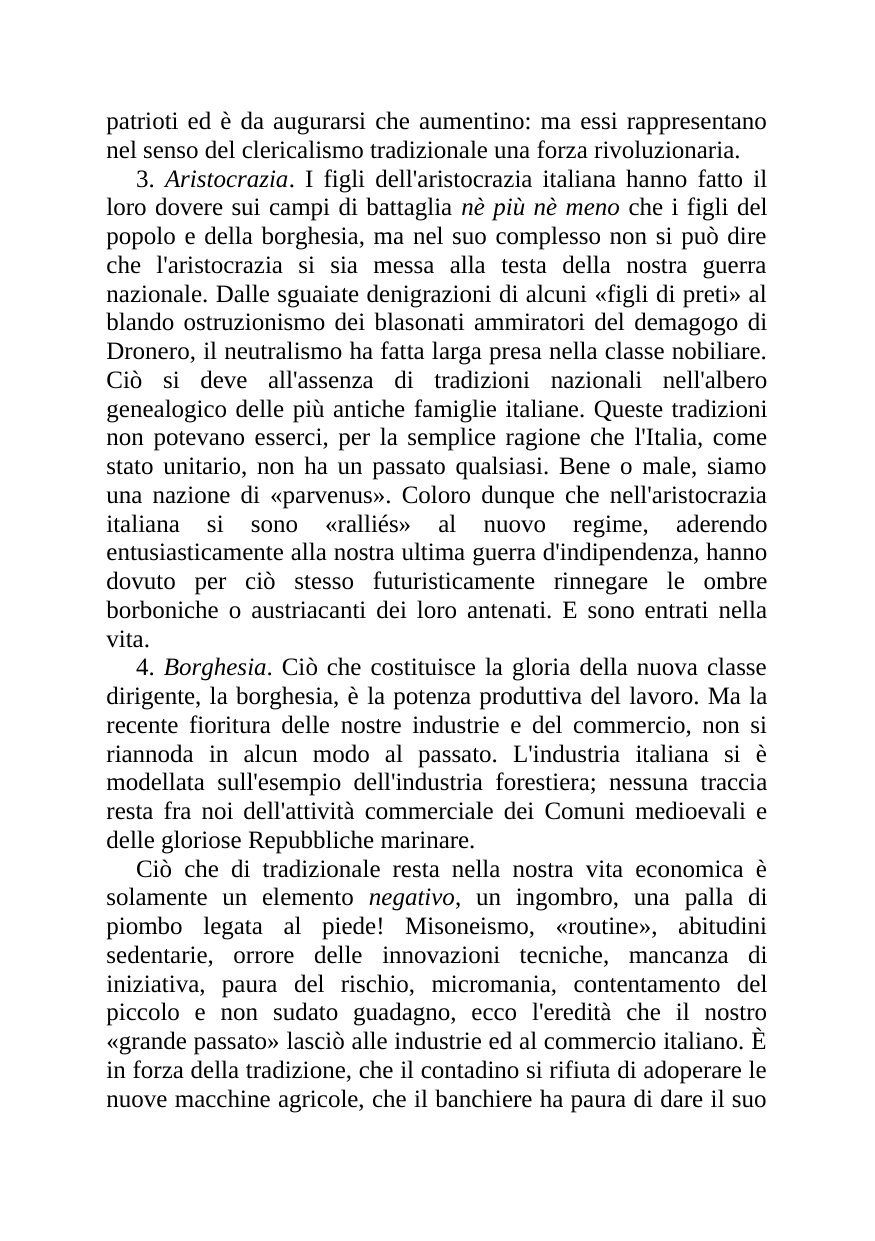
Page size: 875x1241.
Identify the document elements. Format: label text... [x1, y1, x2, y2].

text 3. Aristocrazia. I figli dell'aristocrazia italiana hanno fatto il loro dovere sui campi di battaglia nè più nè meno che i figli del popolo e della borghesia, ma nel suo complesso non si può dire che l'aristocrazia si sia messa alla testa della nostra guerra nazionale. Dalle sguaiate denigrazioni di alcuni «figli di preti» al blando ostruzionismo dei blasonati ammiratori del demagogo di Dronero, il neutralismo ha fatta larga presa nella classe nobiliare. Ciò si deve all'assenza di tradizioni nazionali nell'albero genealogico delle più antiche famiglie italiane. Queste tradizioni non potevano esserci, per la semplice ragione che l'Italia, come stato unitario, non ha un passato qualsiasi. Bene o male, siamo una nazione di «parvenus». Coloro dunque che nell'aristocrazia italiana si sono «ralliés» al nuovo regime, aderendo entusiasticamente alla nostra ultima guerra d'indipendenza, hanno dovuto per ciò stesso futuristicamente rinnegare le ombre borboniche o austriacanti dei loro antenati. E sono entrati nella vita. [106, 164, 768, 652]
text patrioti ed è da augurarsi che aumentino: ma essi rappresentano nel senso del clericalismo tradizionale una forza rivoluzionaria. [106, 106, 768, 164]
text 4. Borghesia. Ciò che costituisce la gloria della nuova classe dirigente, la borghesia, è la potenza produttiva del lavoro. Ma la recente fioritura delle nostre industrie e del commercio, non si riannoda in alcun modo al passato. L'industria italiana si è modellata sull'esempio dell'industria forestiera; nessuna traccia resta fra noi dell'attività commerciale dei Comuni medioevali e delle gloriose Repubbliche marinare. [106, 652, 768, 854]
text Ciò che di tradizionale resta nella nostra vita economica è solamente un elemento negativo, un ingombro, una palla di piombo legata al piede! Misoneismo, «routine», abitudini sedentarie, orrore delle innovazioni tecniche, mancanza di iniziativa, paura del rischio, micromania, contentamento del piccolo e non sudato guadagno, ecco l'eredità che il nostro «grande passato» lasciò alle industrie ed al commercio italiano. È in forza della tradizione, che il contadino si rifiuta di adoperare le nuove macchine agricole, che il banchiere ha paura di dare il suo [106, 854, 768, 1112]
